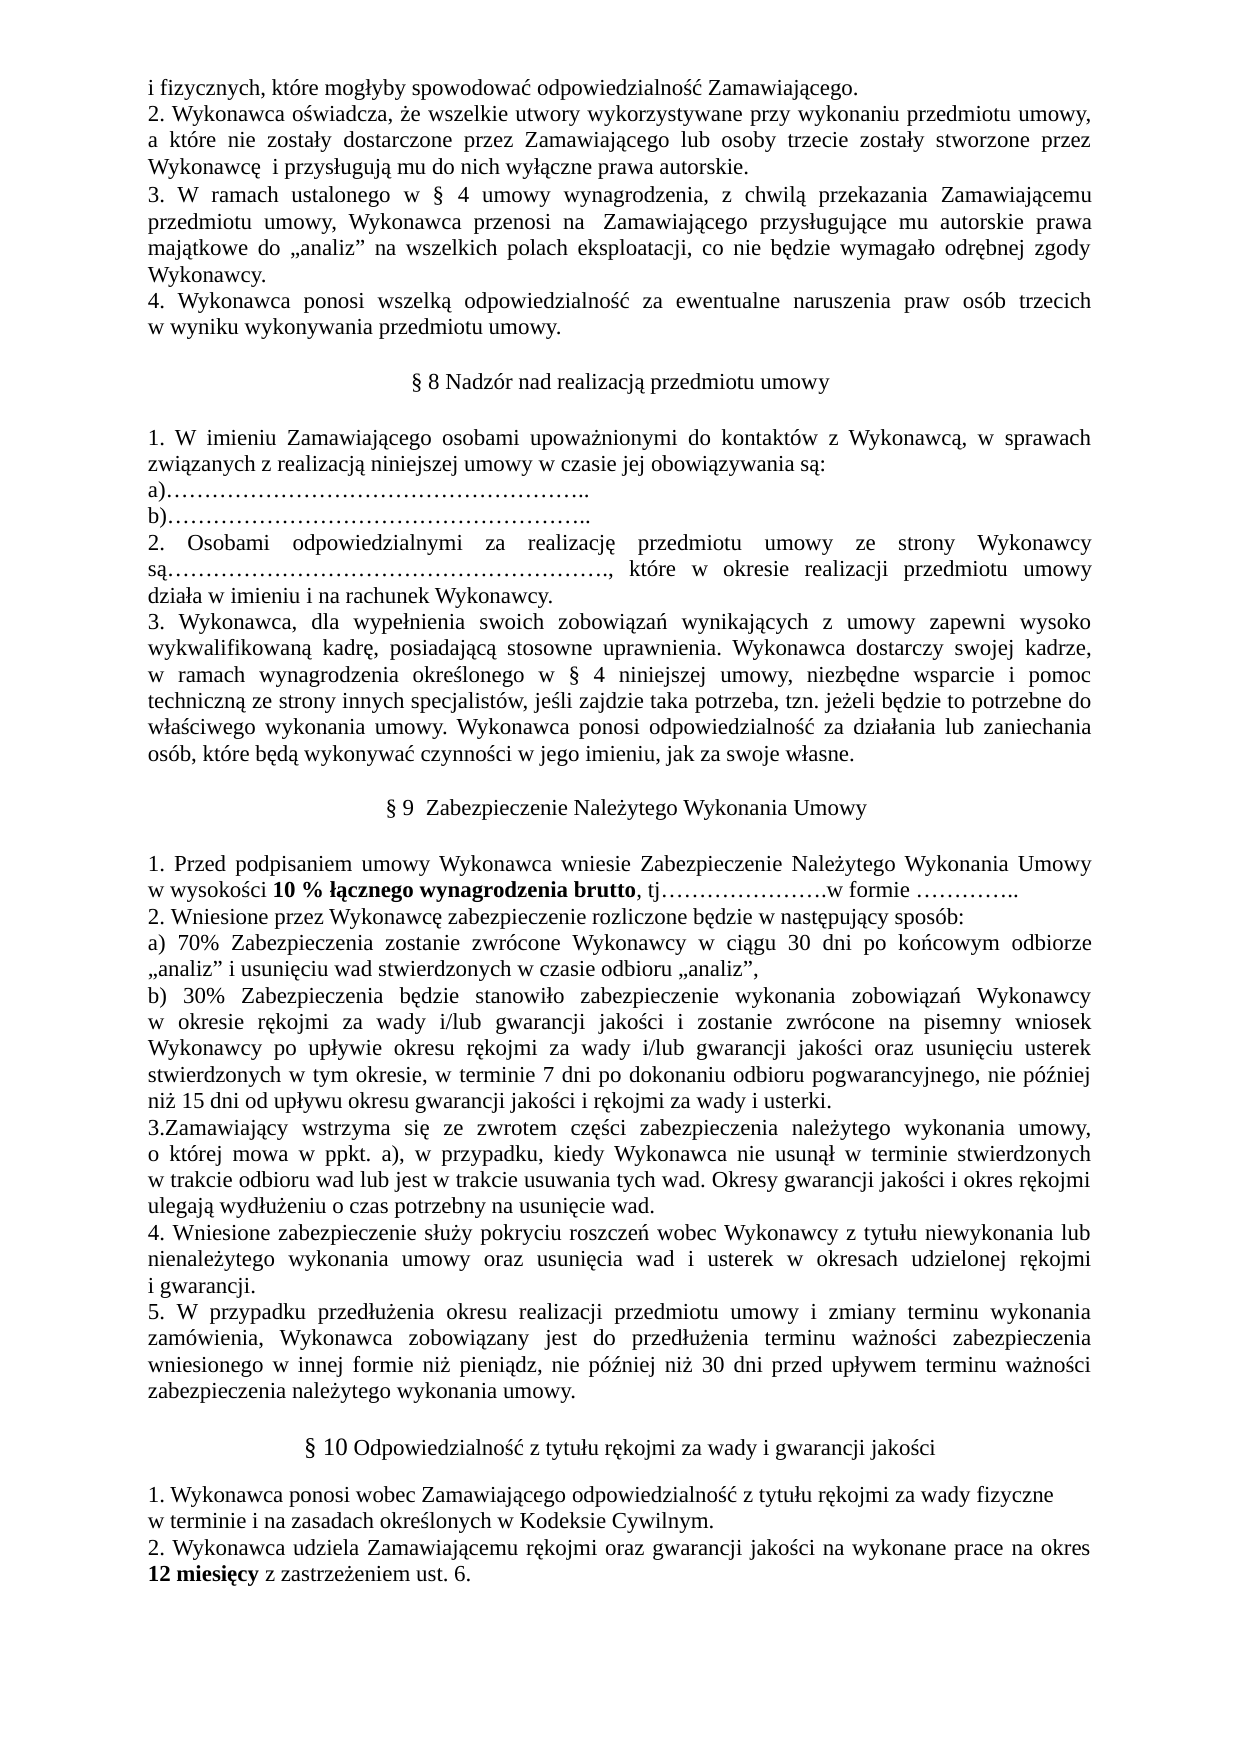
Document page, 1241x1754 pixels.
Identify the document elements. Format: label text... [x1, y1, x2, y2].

text b)……………………………………………….. [148, 503, 1093, 529]
text 3. W ramach ustalonego w § 4 umowy wynagrodzenia, z chwilą przekazania Zamawiającemu przedmiotu umowy, Wykonawca przenosi na Zamawiającego przysługujące mu autorskie prawa majątkowe do „analiz” na wszelkich polach eksploatacji, co nie będzie wymagało odrębnej zgody Wykonawcy. [148, 179, 1093, 287]
text 4. Wykonawca ponosi wszelką odpowiedzialność za ewentualne naruszenia praw osób trzecich w wyniku wykonywania przedmiotu umowy. [148, 287, 1093, 340]
text i fizycznych, które mogłyby spowodować odpowiedzialność Zamawiającego. [148, 74, 1093, 100]
text a)……………………………………………….. [148, 476, 1093, 503]
text 2. Wykonawca udziela Zamawiającemu rękojmi oraz gwarancji jakości na wykonane prace na okres 12 miesięcy z zastrzeżeniem ust. 6. [148, 1534, 1093, 1587]
text a) 70% Zabezpieczenia zostanie zwrócone Wykonawcy w ciągu 30 dni po końcowym odbiorze „analiz” i usunięciu wad stwierdzonych w czasie odbioru „analiz”, [148, 929, 1093, 982]
text § 8 Nadzór nad realizacją przedmiotu umowy [148, 368, 1093, 395]
text § 9 Zabezpieczenie Należytego Wykonania Umowy [148, 792, 1093, 821]
text 1. Wykonawca ponosi wobec Zamawiającego odpowiedzialność z tytułu rękojmi za wady fizyczne w terminie i na zasadach określonych w Kodeksie Cywilnym. [148, 1481, 1093, 1534]
text b) 30% Zabezpieczenia będzie stanowiło zabezpieczenie wykonania zobowiązań Wykonawcy w okresie rękojmi za wady i/lub gwarancji jakości i zostanie zwrócone na pisemny wniosek Wykonawcy po upływie okresu rękojmi za wady i/lub gwarancji jakości oraz usunięciu usterek stwierdzonych w tym okresie, w terminie 7 dni po dokonaniu odbioru pogwarancyjnego, nie później niż 15 dni od upływu okresu gwarancji jakości i rękojmi za wady i usterki. [148, 982, 1093, 1113]
text 4. Wniesione zabezpieczenie służy pokryciu roszczeń wobec Wykonawcy z tytułu niewykonania lub nienależytego wykonania umowy oraz usunięcia wad i usterek w okresach udzielonej rękojmi i gwarancji. [148, 1219, 1093, 1298]
text 1. W imieniu Zamawiającego osobami upoważnionymi do kontaktów z Wykonawcą, w sprawach związanych z realizacją niniejszej umowy w czasie jej obowiązywania są: [148, 423, 1093, 476]
text § 10 Odpowiedzialność z tytułu rękojmi za wady i gwarancji jakości [148, 1432, 1093, 1461]
text 2. Wykonawca oświadcza, że wszelkie utwory wykorzystywane przy wykonaniu przedmiotu umowy, a które nie zostały dostarczone przez Zamawiającego lub osoby trzecie zostały stworzone przez Wykonawcę i przysługują mu do nich wyłączne prawa autorskie. [148, 100, 1093, 179]
text 2. Osobami odpowiedzialnymi za realizację przedmiotu umowy ze strony Wykonawcy są…………………………………………………., które w okresie realizacji przedmiotu umowy działa w imieniu i na rachunek Wykonawcy. [148, 529, 1093, 608]
text 3. Wykonawca, dla wypełnienia swoich zobowiązań wynikających z umowy zapewni wysoko wykwalifikowaną kadrę, posiadającą stosowne uprawnienia. Wykonawca dostarczy swojej kadrze, w ramach wynagrodzenia określonego w § 4 niniejszej umowy, niezbędne wsparcie i pomoc techniczną ze strony innych specjalistów, jeśli zajdzie taka potrzeba, tzn. jeżeli będzie to potrzebne do właściwego wykonania umowy. Wykonawca ponosi odpowiedzialność za działania lub zaniechania osób, które będą wykonywać czynności w jego imieniu, jak za swoje własne. [148, 608, 1093, 766]
text 2. Wniesione przez Wykonawcę zabezpieczenie rozliczone będzie w następujący sposób: [148, 903, 1093, 929]
text 3.Zamawiający wstrzyma się ze zwrotem części zabezpieczenia należytego wykonania umowy, o której mowa w ppkt. a), w przypadku, kiedy Wykonawca nie usunął w terminie stwierdzonych w trakcie odbioru wad lub jest w trakcie usuwania tych wad. Okresy gwarancji jakości i okres rękojmi ulegają wydłużeniu o czas potrzebny na usunięcie wad. [148, 1113, 1093, 1219]
text 1. Przed podpisaniem umowy Wykonawca wniesie Zabezpieczenie Należytego Wykonania Umowy w wysokości 10 % łącznego wynagrodzenia brutto, tj………………….w formie ………….. [148, 850, 1093, 903]
text 5. W przypadku przedłużenia okresu realizacji przedmiotu umowy i zmiany terminu wykonania zamówienia, Wykonawca zobowiązany jest do przedłużenia terminu ważności zabezpieczenia wniesionego w innej formie niż pieniądz, nie później niż 30 dni przed upływem terminu ważności zabezpieczenia należytego wykonania umowy. [148, 1298, 1093, 1403]
